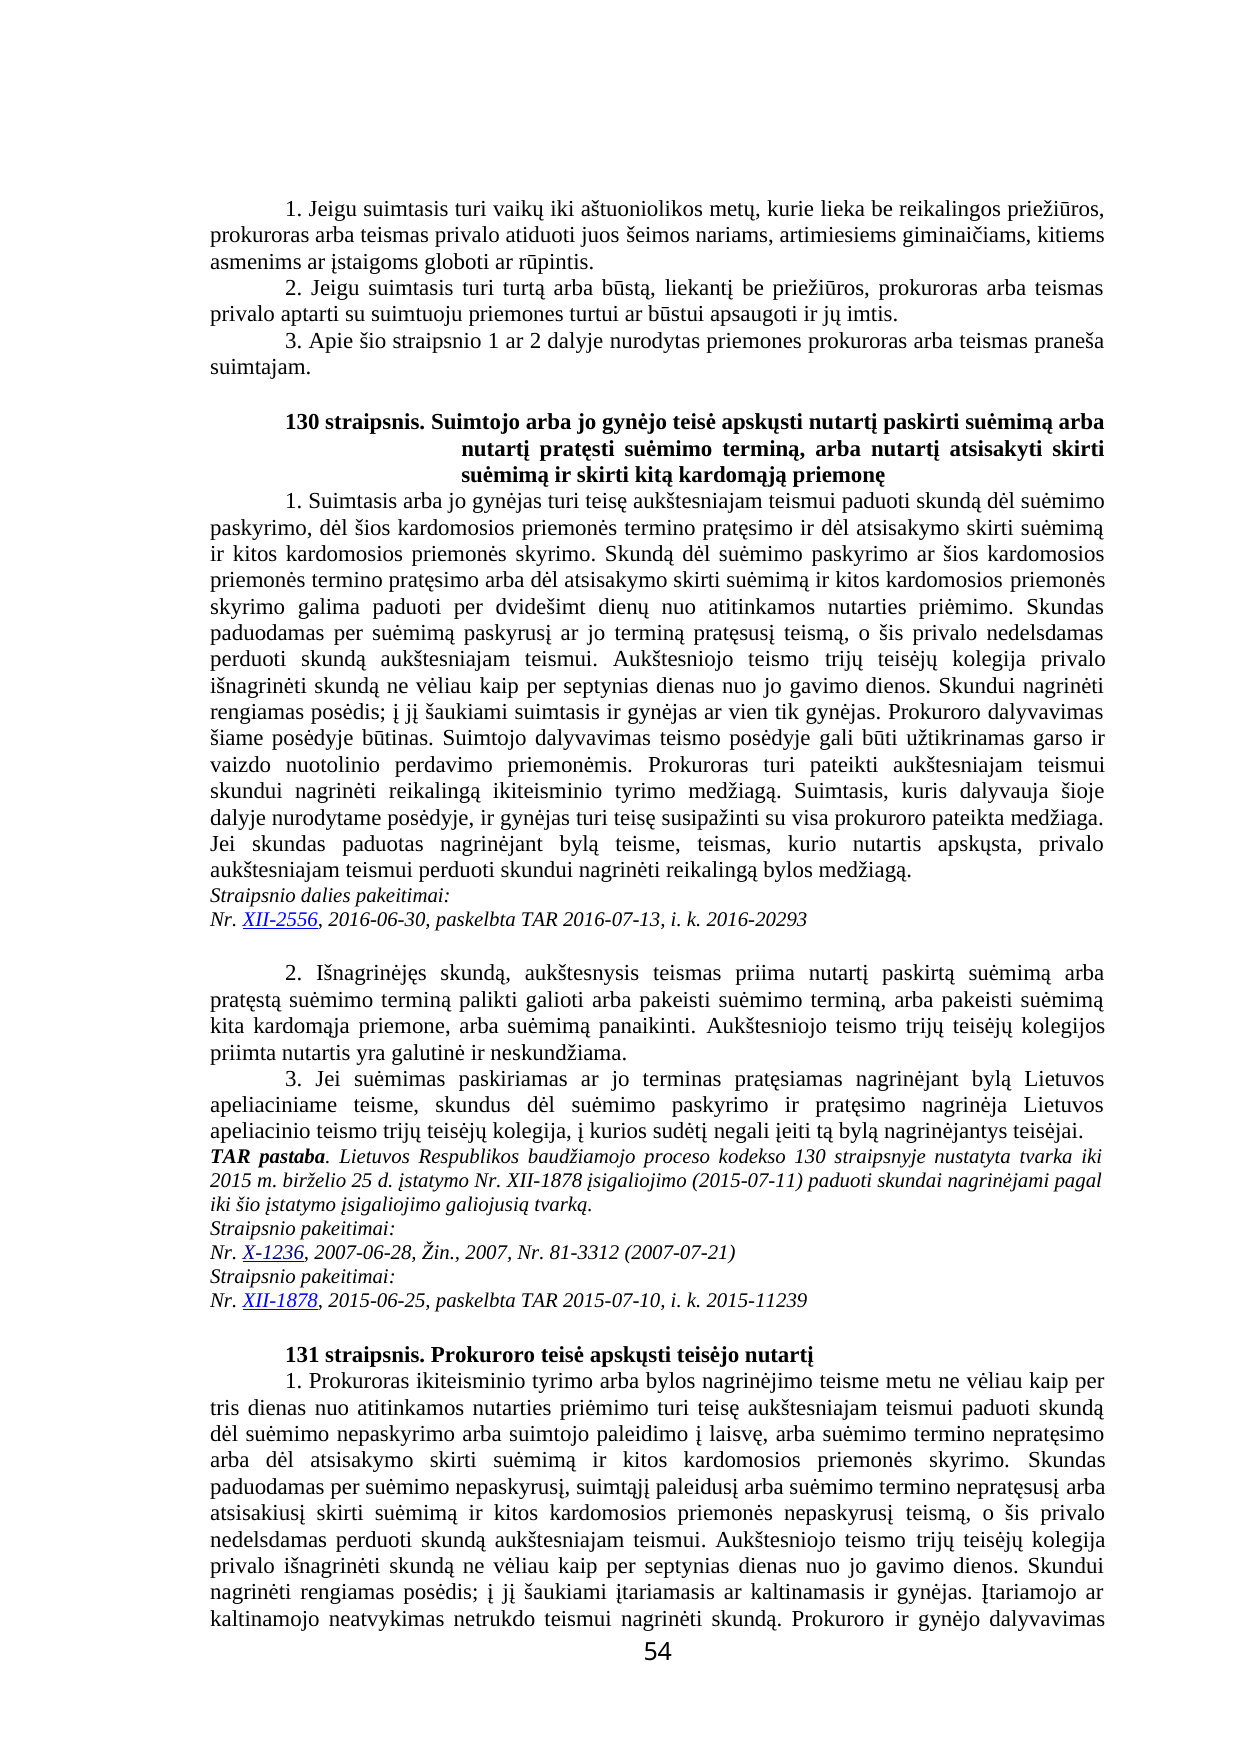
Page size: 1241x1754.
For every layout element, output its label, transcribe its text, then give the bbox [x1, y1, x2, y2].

text Nr. X-1236, 2007-06-28, Žin., 2007, Nr. 81-3312 (2007-07-21) [210, 1240, 1106, 1264]
text TAR pastaba. Lietuvos Respublikos baudžiamojo proceso kodekso 130 straipsnyje nustatyta tvarka iki 2015 m. birželio 25 d. įstatymo Nr. XII-1878 įsigaliojimo (2015-07-11) paduoti skundai nagrinėjami pagal iki šio įstatymo įsigaliojimo galiojusią tvarką. [210, 1144, 1106, 1216]
text Straipsnio dalies pakeitimai: [210, 883, 1106, 907]
text Straipsnio pakeitimai: [210, 1264, 1106, 1288]
text Straipsnio pakeitimai: [210, 1216, 1106, 1240]
text 3. Jei suėmimas paskiriamas ar jo terminas pratęsiamas nagrinėjant bylą Lietuvos apeliaciniame teisme, skundus dėl suėmimo paskyrimo ir pratęsimo nagrinėja Lietuvos apeliacinio teismo trijų teisėjų kolegija, į kurios sudėtį negali įeiti tą bylą nagrinėjantys teisėjai. [210, 1065, 1106, 1144]
text 2. Jeigu suimtasis turi turtą arba būstą, liekantį be priežiūros, prokuroras arba teismas privalo aptarti su suimtuoju priemones turtui ar būstui apsaugoti ir jų imtis. [210, 274, 1106, 327]
text 1. Prokuroras ikiteisminio tyrimo arba bylos nagrinėjimo teisme metu ne vėliau kaip per tris dienas nuo atitinkamos nutarties priėmimo turi teisę aukštesniajam teismui paduoti skundą dėl suėmimo nepaskyrimo arba suimtojo paleidimo į laisvę, arba suėmimo termino nepratęsimo arba dėl atsisakymo skirti suėmimą ir kitos kardomosios priemonės skyrimo. Skundas paduodamas per suėmimo nepaskyrusį, suimtąjį paleidusį arba suėmimo termino nepratęsusį arba atsisakiusį skirti suėmimą ir kitos kardomosios priemonės nepaskyrusį teismą, o šis privalo nedelsdamas perduoti skundą aukštesniajam teismui. Aukštesniojo teismo trijų teisėjų kolegija privalo išnagrinėti skundą ne vėliau kaip per septynias dienas nuo jo gavimo dienos. Skundui nagrinėti rengiamas posėdis; į jį šaukiami įtariamasis ar kaltinamasis ir gynėjas. Įtariamojo ar kaltinamojo neatvykimas netrukdo teismui nagrinėti skundą. Prokuroro ir gynėjo dalyvavimas [210, 1367, 1106, 1631]
text 1. Jeigu suimtasis turi vaikų iki aštuoniolikos metų, kurie lieka be reikalingos priežiūros, prokuroras arba teismas privalo atiduoti juos šeimos nariams, artimiesiems giminaičiams, kitiems asmenims ar įstaigoms globoti ar rūpintis. [210, 195, 1106, 274]
text 2. Išnagrinėjęs skundą, aukštesnysis teismas priima nutartį paskirtą suėmimą arba pratęstą suėmimo terminą palikti galioti arba pakeisti suėmimo terminą, arba pakeisti suėmimą kita kardomąja priemone, arba suėmimą panaikinti. Aukštesniojo teismo trijų teisėjų kolegijos priimta nutartis yra galutinė ir neskundžiama. [210, 959, 1106, 1065]
text 1. Suimtasis arba jo gynėjas turi teisę aukštesniajam teismui paduoti skundą dėl suėmimo paskyrimo, dėl šios kardomosios priemonės termino pratęsimo ir dėl atsisakymo skirti suėmimą ir kitos kardomosios priemonės skyrimo. Skundą dėl suėmimo paskyrimo ar šios kardomosios priemonės termino pratęsimo arba dėl atsisakymo skirti suėmimą ir kitos kardomosios priemonės skyrimo galima paduoti per dvidešimt dienų nuo atitinkamos nutarties priėmimo. Skundas paduodamas per suėmimą paskyrusį ar jo terminą pratęsusį teismą, o šis privalo nedelsdamas perduoti skundą aukštesniajam teismui. Aukštesniojo teismo trijų teisėjų kolegija privalo išnagrinėti skundą ne vėliau kaip per septynias dienas nuo jo gavimo dienos. Skundui nagrinėti rengiamas posėdis; į jį šaukiami suimtasis ir gynėjas ar vien tik gynėjas. Prokuroro dalyvavimas šiame posėdyje būtinas. Suimtojo dalyvavimas teismo posėdyje gali būti užtikrinamas garso ir vaizdo nuotolinio perdavimo priemonėmis. Prokuroras turi pateikti aukštesniajam teismui skundui nagrinėti reikalingą ikiteisminio tyrimo medžiagą. Suimtasis, kuris dalyvauja šioje dalyje nurodytame posėdyje, ir gynėjas turi teisę susipažinti su visa prokuroro pateikta medžiaga. Jei skundas paduotas nagrinėjant bylą teisme, teismas, kurio nutartis apskųsta, privalo aukštesniajam teismui perduoti skundui nagrinėti reikalingą bylos medžiagą. [210, 487, 1106, 883]
text 130 straipsnis. Suimtojo arba jo gynėjo teisė apskųsti nutartį paskirti suėmimą arba nutartį pratęsti suėmimo terminą, arba nutartį atsisakyti skirti suėmimą ir skirti kitą kardomąją priemonę [285, 408, 1106, 487]
text Nr. XII-2556, 2016-06-30, paskelbta TAR 2016-07-13, i. k. 2016-20293 [210, 907, 1106, 931]
text 3. Apie šio straipsnio 1 ar 2 dalyje nurodytas priemones prokuroras arba teismas praneša suimtajam. [210, 327, 1106, 379]
text 131 straipsnis. Prokuroro teisė apskųsti teisėjo nutartį [210, 1341, 1106, 1367]
text Nr. XII-1878, 2015-06-25, paskelbta TAR 2015-07-10, i. k. 2015-11239 [210, 1288, 1106, 1312]
